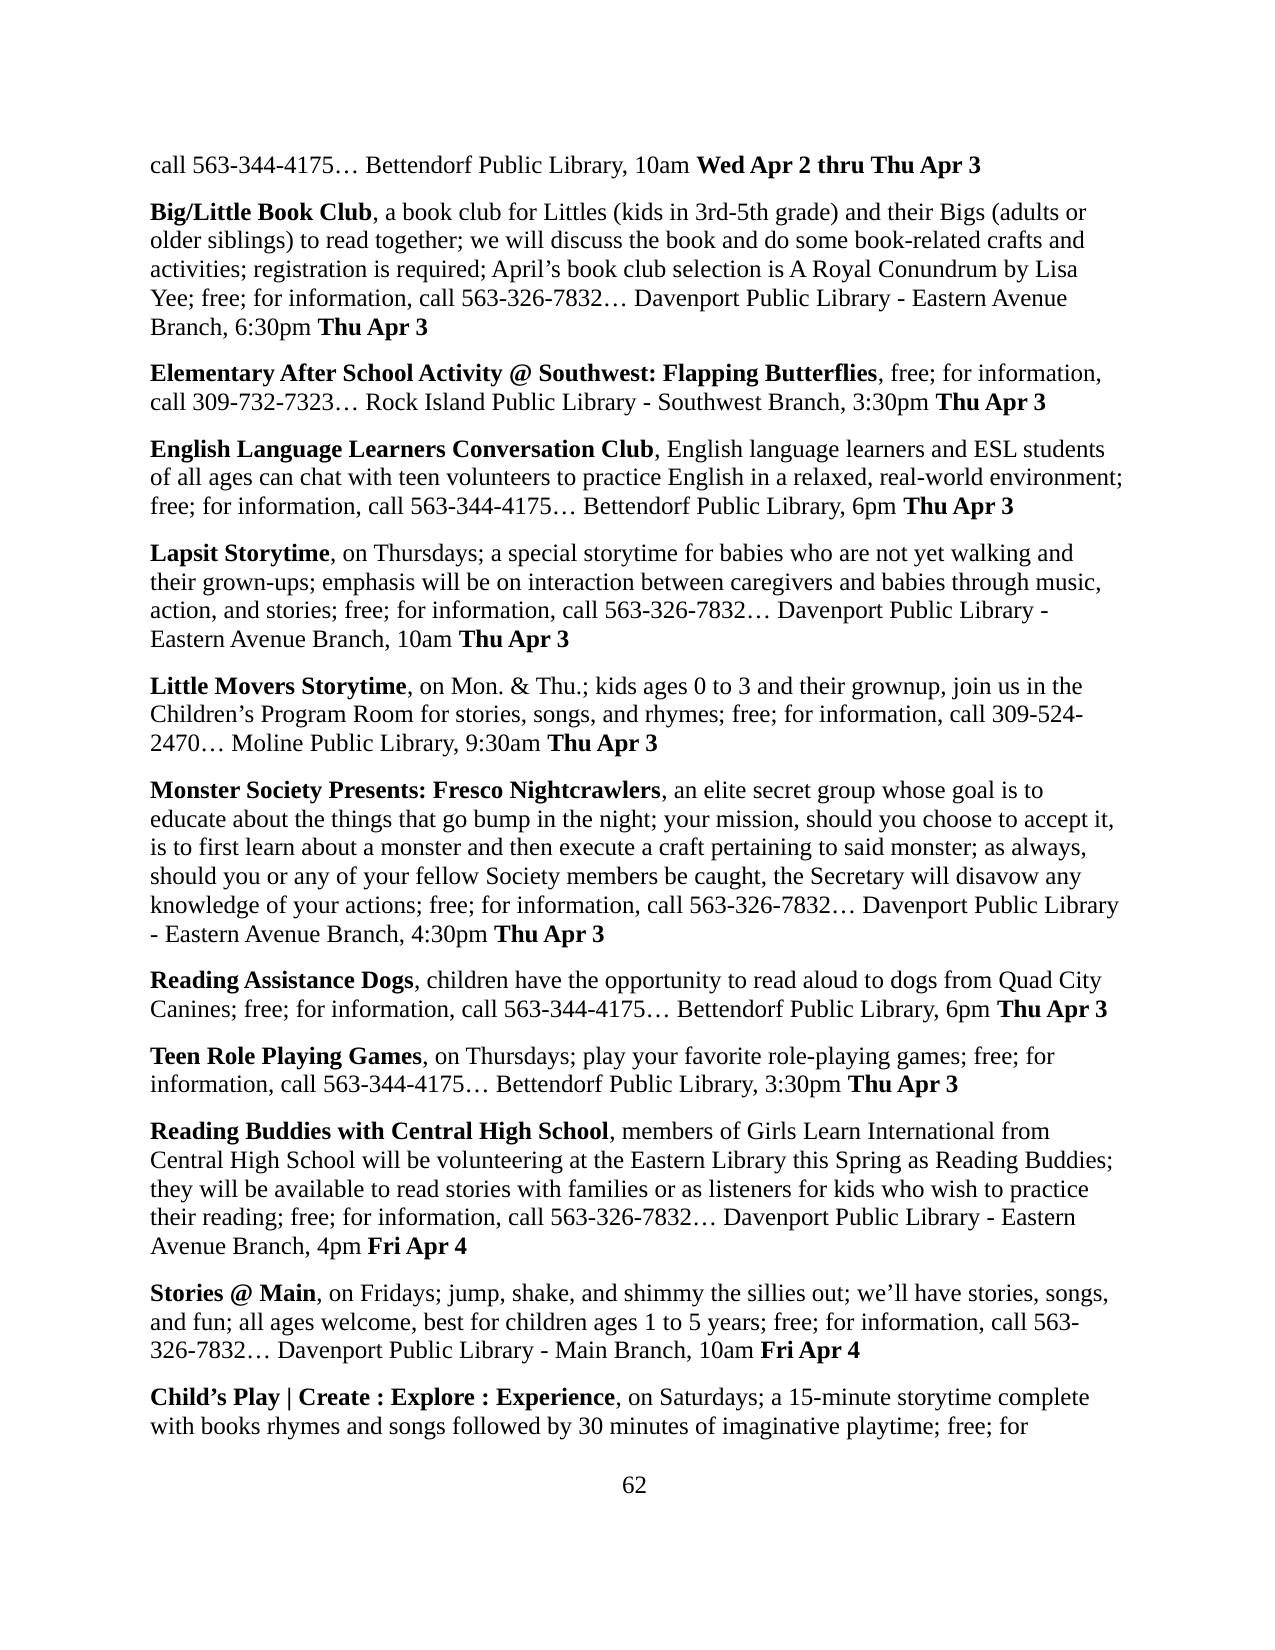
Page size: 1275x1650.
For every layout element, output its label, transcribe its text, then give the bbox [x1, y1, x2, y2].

text Reading Buddies with Central High School, members of Girls Learn International from Central High School will be volunteering at the Eastern Library this Spring as Reading Buddies; they will be available to read stories with families or as listeners for kids who wish to practice their reading; free; for information, call 563-326-7832… Davenport Public Library - Eastern Avenue Branch, 4pm Fri Apr 4 [150, 1116, 1125, 1260]
text Big/Little Book Club, a book club for Littles (kids in 3rd-5th grade) and their Bigs (adults or older siblings) to read together; we will discuss the book and do some book-related crafts and activities; registration is required; April’s book club selection is A Royal Conundrum by Lisa Yee; free; for information, call 563-326-7832… Davenport Public Library - Eastern Avenue Branch, 6:30pm Thu Apr 3 [150, 197, 1125, 340]
text Monster Society Presents: Fresco Nightcrawlers, an elite secret group whose goal is to educate about the things that go bump in the night; your mission, should you choose to accept it, is to first learn about a monster and then execute a craft pertaining to said monster; as always, should you or any of your fellow Society members be caught, the Secretary will disavow any knowledge of your actions; free; for information, call 563-326-7832… Davenport Public Library - Eastern Avenue Branch, 4:30pm Thu Apr 3 [150, 775, 1125, 947]
text Teen Role Playing Games, on Thursdays; play your favorite role-playing games; free; for information, call 563-344-4175… Bettendorf Public Library, 3:30pm Thu Apr 3 [150, 1041, 1125, 1098]
text Elementary After School Activity @ Southwest: Flapping Butterflies, free; for information, call 309-732-7323… Rock Island Public Library - Southwest Branch, 3:30pm Thu Apr 3 [150, 358, 1125, 416]
text Lapsit Storytime, on Thursdays; a special storytime for babies who are not yet walking and their grown-ups; emphasis will be on interaction between caregivers and babies through music, action, and stories; free; for information, call 563-326-7832… Davenport Public Library - Eastern Avenue Branch, 10am Thu Apr 3 [150, 538, 1125, 653]
text English Language Learners Conversation Club, English language learners and ESL students of all ages can chat with teen volunteers to practice English in a relaxed, real-world environment; free; for information, call 563-344-4175… Bettendorf Public Library, 6pm Thu Apr 3 [150, 434, 1125, 520]
text Child’s Play | Create : Explore : Experience, on Saturdays; a 15-minute storytime complete with books rhymes and songs followed by 30 minutes of imaginative playtime; free; for [150, 1382, 1125, 1439]
text Reading Assistance Dogs, children have the opportunity to read aloud to dogs from Quad City Canines; free; for information, call 563-344-4175… Bettendorf Public Library, 6pm Thu Apr 3 [150, 965, 1125, 1023]
text call 563-344-4175… Bettendorf Public Library, 10am Wed Apr 2 thru Thu Apr 3 [150, 150, 1125, 179]
text Little Movers Storytime, on Mon. & Thu.; kids ages 0 to 3 and their grownup, join us in the Children’s Program Room for stories, songs, and rhymes; free; for information, call 309-524-2470… Moline Public Library, 9:30am Thu Apr 3 [150, 671, 1125, 757]
text Stories @ Main, on Fridays; jump, shake, and shimmy the sillies out; we’ll have stories, songs, and fun; all ages welcome, best for children ages 1 to 5 years; free; for information, call 563-326-7832… Davenport Public Library - Main Branch, 10am Fri Apr 4 [150, 1278, 1125, 1364]
